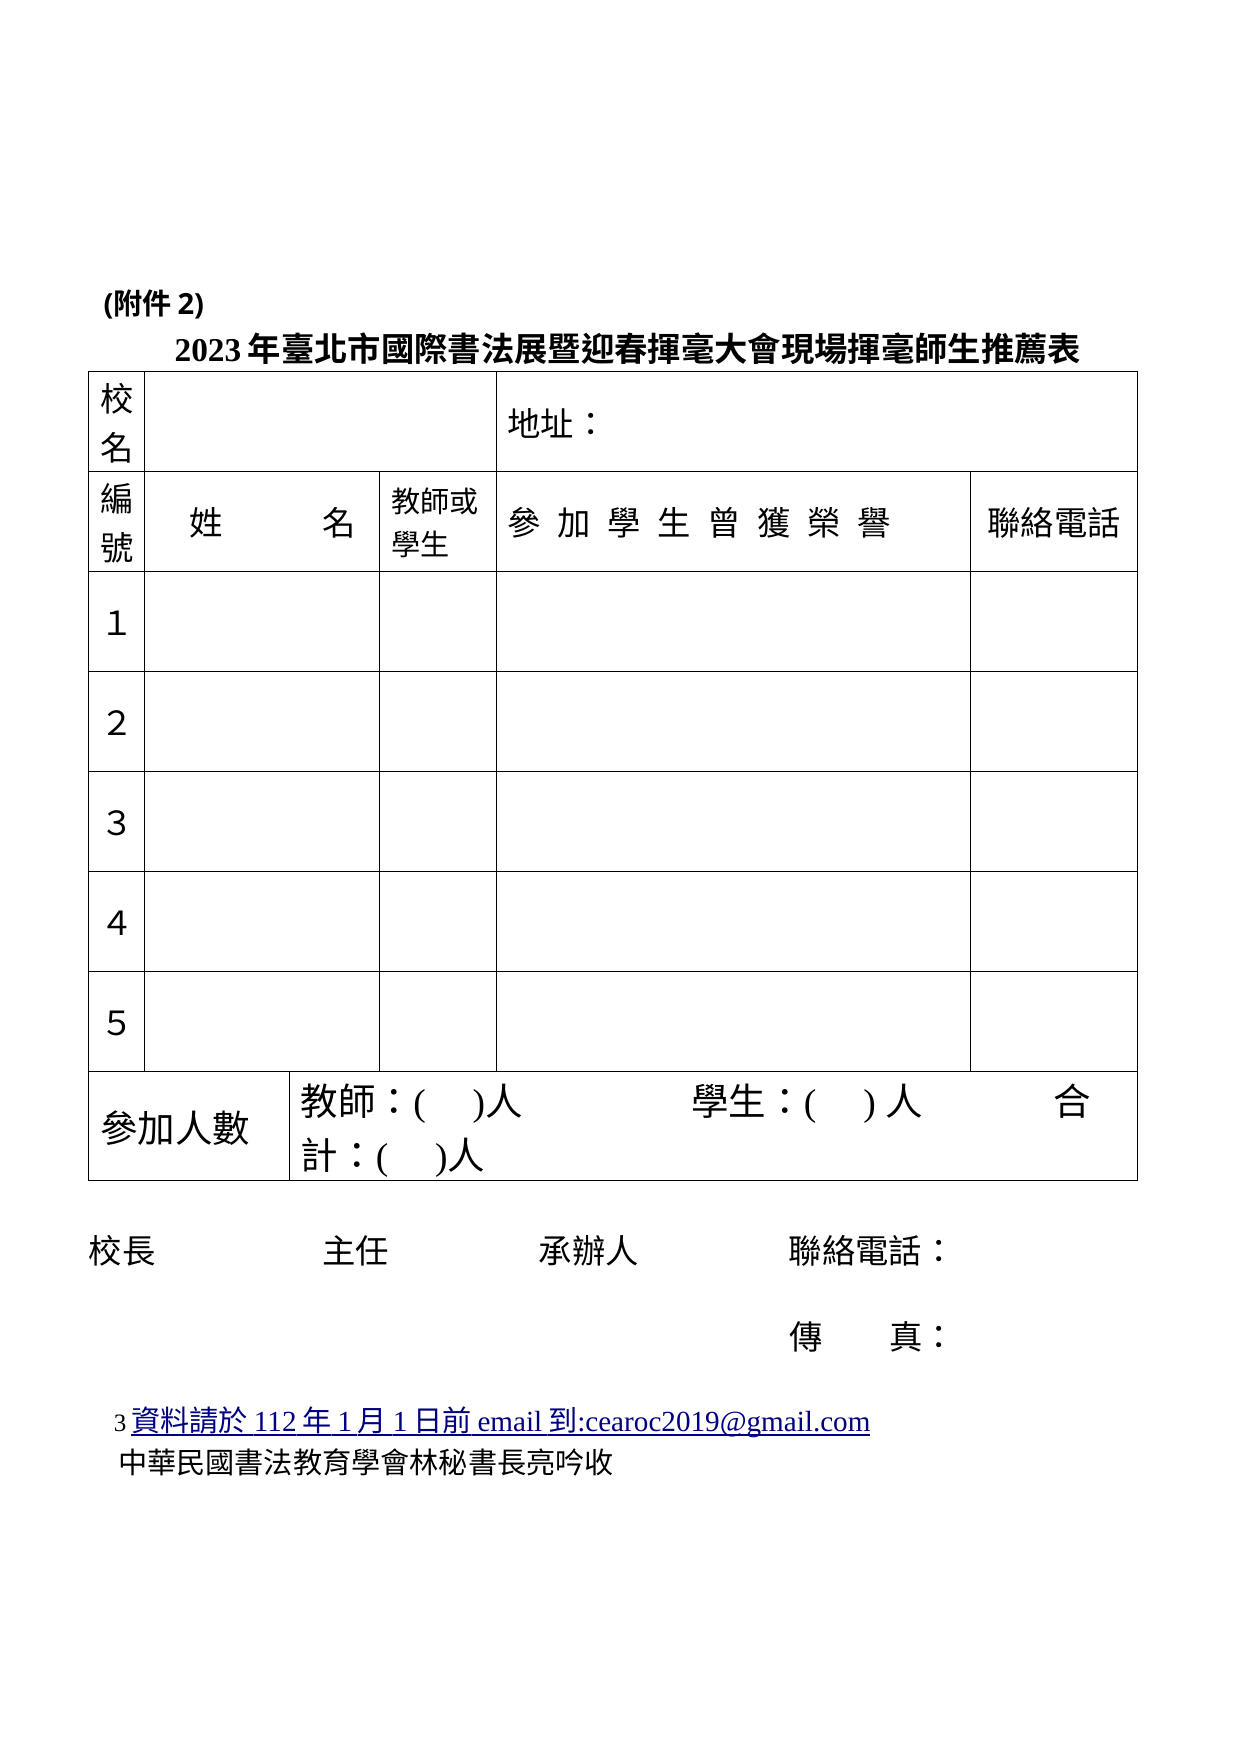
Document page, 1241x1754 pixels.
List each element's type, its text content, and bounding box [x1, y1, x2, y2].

table_cell [971, 872, 1137, 971]
table_cell [497, 672, 970, 771]
table_cell [380, 772, 496, 871]
table_cell [971, 772, 1137, 871]
table_cell [145, 772, 379, 871]
table_cell [380, 872, 496, 971]
table_cell ２ [89, 672, 144, 771]
table_cell [380, 572, 496, 671]
table_cell 教師：( )人 學生：( ) 人 合計：( )人 [290, 1072, 1137, 1180]
table_cell [380, 972, 496, 1071]
table_cell [971, 572, 1137, 671]
table_cell [971, 972, 1137, 1071]
text 3資料請於112年1月1日前email到:cearoc2019@gmail.com [89, 1398, 1167, 1440]
table_cell １ [89, 572, 144, 671]
table_header 地址： [497, 372, 1137, 471]
table_cell [145, 872, 379, 971]
table_cell [145, 972, 379, 1071]
table_cell [497, 872, 970, 971]
table_cell 編 號 [89, 472, 144, 571]
table_cell 教師或學生 [380, 472, 496, 571]
table_cell [380, 672, 496, 771]
table_cell [145, 672, 379, 771]
table_cell [497, 572, 970, 671]
table_header [145, 372, 496, 471]
table_cell 聯絡電話 [971, 472, 1137, 571]
table_cell 參加人數 [89, 1072, 289, 1180]
text 中華民國書法教育學會林秘書長亮吟收 [89, 1440, 1167, 1482]
table_cell [145, 572, 379, 671]
text (附件2) [89, 279, 1167, 323]
table_cell ３ [89, 772, 144, 871]
table_cell [497, 972, 970, 1071]
table_cell ４ [89, 872, 144, 971]
table_cell ５ [89, 972, 144, 1071]
text 傳 真： [789, 1311, 1167, 1359]
table_header 校名 [89, 372, 144, 471]
table_cell 姓 名 [145, 472, 379, 571]
table_cell [497, 772, 970, 871]
table_cell [971, 672, 1137, 771]
text 2023年臺北市國際書法展暨迎春揮毫大會現場揮毫師生推薦表 [89, 323, 1167, 371]
table_cell 參 加 學 生 曾 獲 榮 譽 [497, 472, 970, 571]
text 校長 主任 承辦人 聯絡電話： [89, 1224, 1167, 1273]
